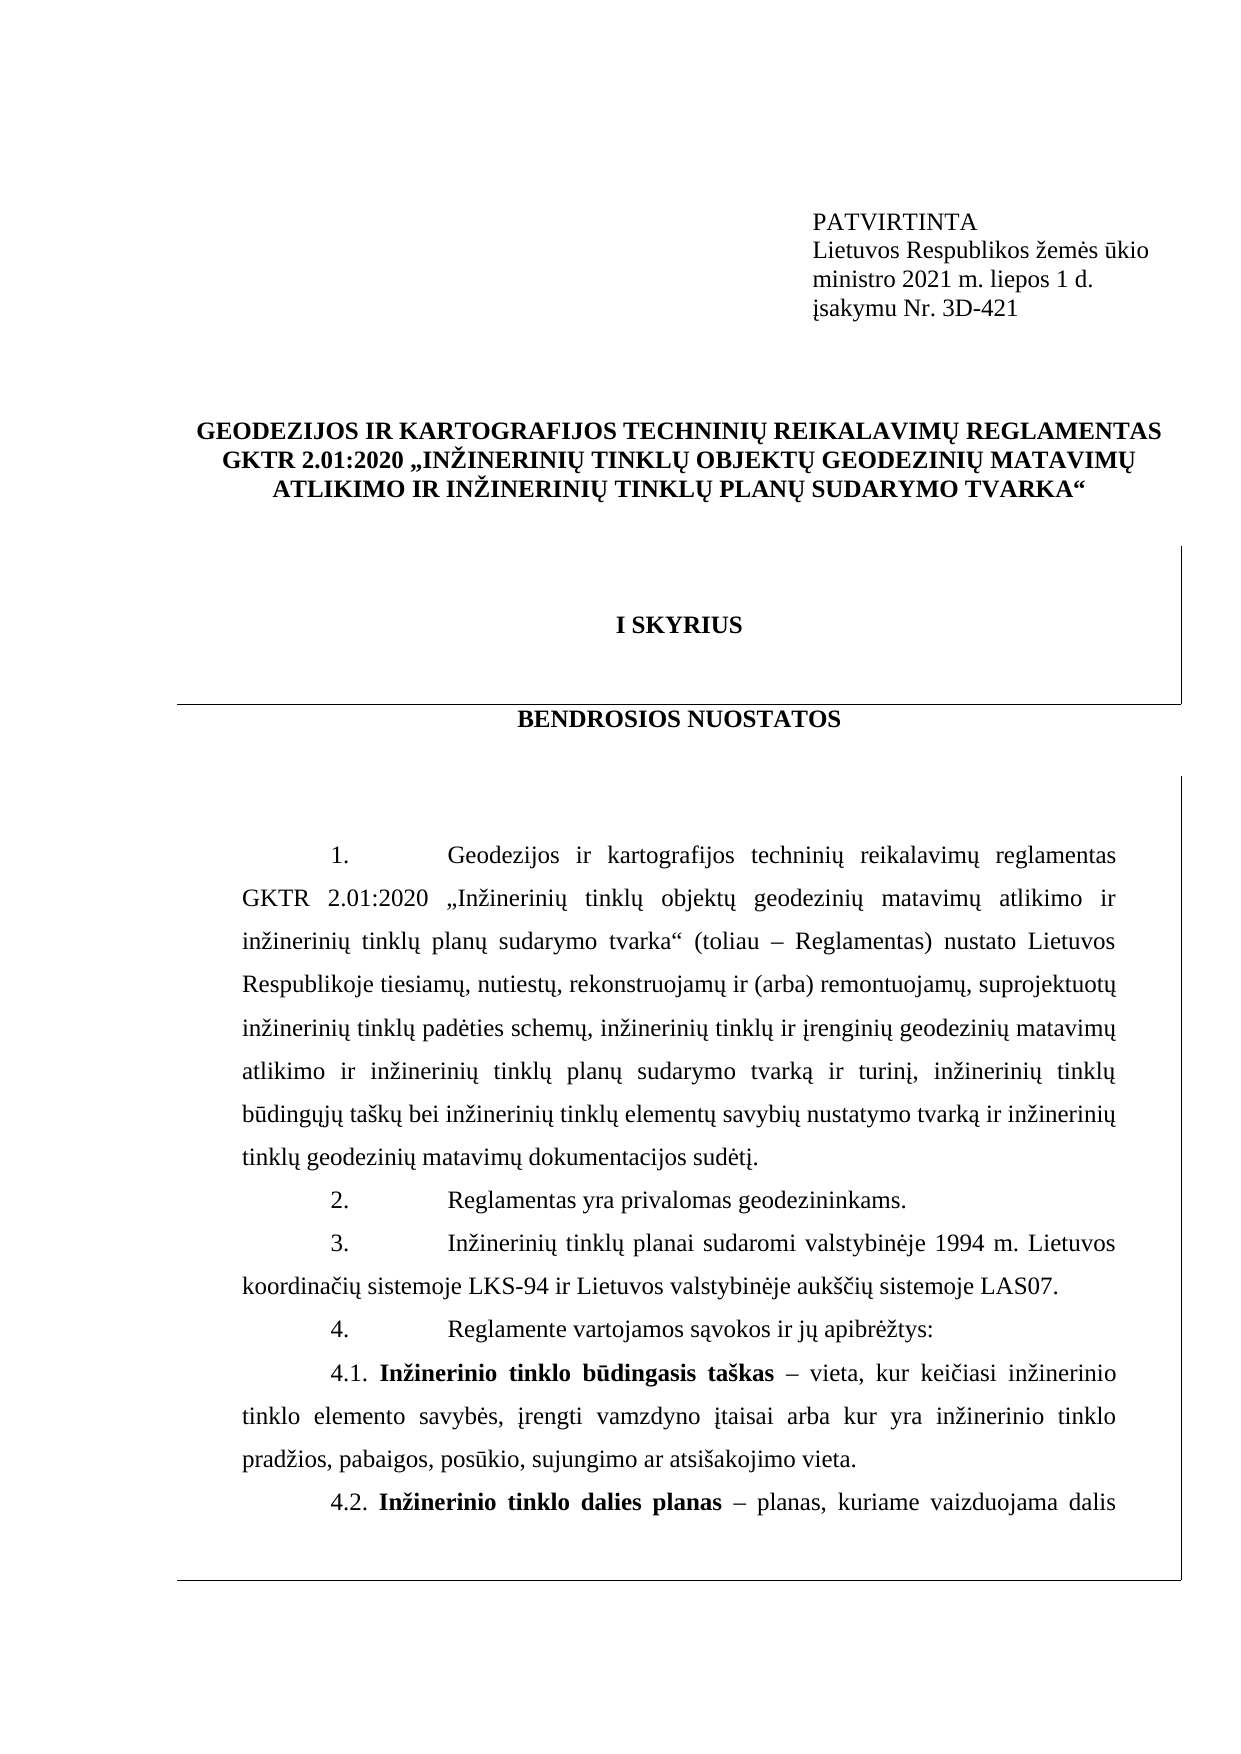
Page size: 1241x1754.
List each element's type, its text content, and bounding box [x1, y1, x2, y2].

text 3. Inžinerinių tinklų planai sudaromi valstybinėje 1994 m. Lietuvos koordinačių sistemoje LKS-94 ir Lietuvos valstybinėje aukščių sistemoje LAS07. [177, 1164, 1181, 1250]
text GEODEZIJOS IR KARTOGRAFIJOS TECHNINIŲ REIKALAVIMŲ REGLAMENTAS GKTR 2.01:2020 „INŽINERINIŲ TINKLŲ OBJEKTŲ GEODEZINIŲ MATAVIMŲ ATLIKIMO IR INŽINERINIŲ TINKLŲ PLANŲ SUDARYMO TVARKA“ [177, 416, 1181, 503]
text 4. Reglamente vartojamos sąvokos ir jų apibrėžtys: [177, 1250, 1181, 1293]
text Lietuvos Respublikos žemės ūkio [812, 235, 1181, 264]
text 1. Geodezijos ir kartografijos techninių reikalavimų reglamentas GKTR 2.01:2020 „Inžinerinių tinklų objektų geodezinių matavimų atlikimo ir inžinerinių tinklų planų sudarymo tvarka“ (toliau – Reglamentas) nustato Lietuvos Respublikoje tiesiamų, nutiestų, rekonstruojamų ir (arba) remontuojamų, suprojektuotų inžinerinių tinklų padėties schemų, inžinerinių tinklų ir įrenginių geodezinių matavimų atlikimo ir inžinerinių tinklų planų sudarymo tvarką ir turinį, inžinerinių tinklų būdingųjų taškų bei inžinerinių tinklų elementų savybių nustatymo tvarką ir inžinerinių tinklų geodezinių matavimų dokumentacijos sudėtį. [177, 776, 1181, 1121]
text 2. Reglamentas yra privalomas geodezininkams. [177, 1121, 1181, 1164]
text įsakymu Nr. 3D-421 [812, 293, 1181, 322]
text 4.2. Inžinerinio tinklo dalies planas – planas, kuriame vaizduojama dalis tiesiamo inžinerinio tinklo objektų ir jų savybės. [177, 1422, 1181, 1580]
text ministro 2021 m. liepos 1 d. [812, 264, 1181, 293]
text PATVIRTINTA [812, 207, 1181, 235]
text 4.1. Inžinerinio tinklo būdingasis taškas – vieta, kur keičiasi inžinerinio tinklo elemento savybės, įrengti vamzdyno įtaisai arba kur yra inžinerinio tinklo pradžios, pabaigos, posūkio, sujungimo ar atsišakojimo vieta. [177, 1293, 1181, 1422]
text BENDROSIOS NUOSTATOS [177, 704, 1181, 732]
text I SKYRIUS [177, 546, 1181, 704]
